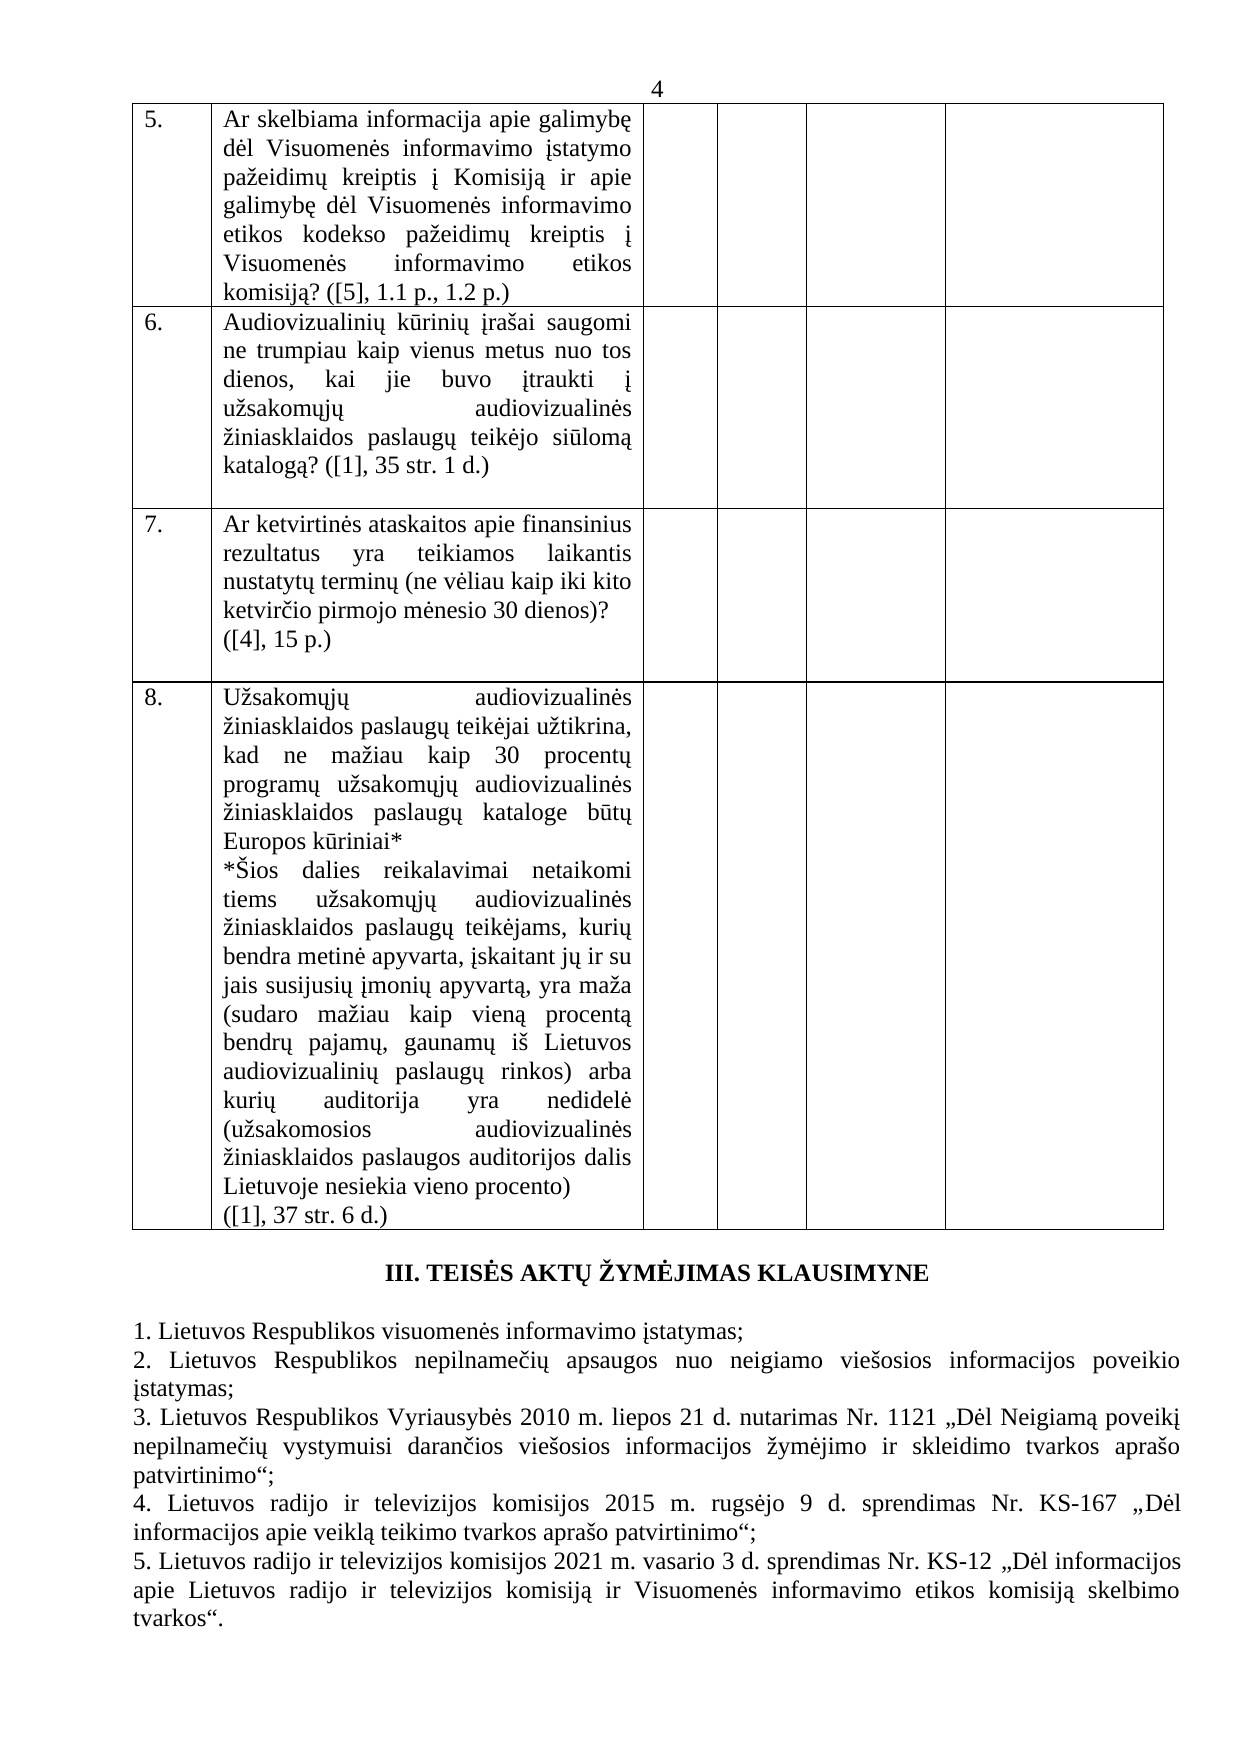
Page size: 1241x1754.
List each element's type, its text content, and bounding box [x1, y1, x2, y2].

table_cell Ar ketvirtinės ataskaitos apie finansinius rezultatus yra teikiamos laikantis nustatytų terminų (ne vėliau kaip iki kito ketvirčio pirmojo mėnesio 30 dienos)? ([4], 15 p.) [212, 509, 643, 681]
table_cell 6. [133, 307, 211, 508]
table_cell [718, 683, 806, 1229]
table_cell Užsakomųjų audiovizualinės žiniasklaidos paslaugų teikėjai užtikrina, kad ne mažiau kaip 30 procentų programų užsakomųjų audiovizualinės žiniasklaidos paslaugų kataloge būtų Europos kūriniai* *Šios dalies reikalavimai netaikomi tiems užsakomųjų audiovizualinės žiniasklaidos paslaugų teikėjams, kurių bendra metinė apyvarta, įskaitant jų ir su jais susijusių įmonių apyvartą, yra maža (sudaro mažiau kaip vieną procentą bendrų pajamų, gaunamų iš Lietuvos audiovizualinių paslaugų rinkos) arba kurių auditorija yra nedidelė (užsakomosios audiovizualinės žiniasklaidos paslaugos auditorijos dalis Lietuvoje nesiekia vieno procento) ([1], 37 str. 6 d.) [212, 683, 643, 1229]
text 5. Lietuvos radijo ir televizijos komisijos 2021 m. vasario 3 d. sprendimas Nr. KS-12 „Dėl informacijos apie Lietuvos radijo ir televizijos komisiją ir Visuomenės informavimo etikos komisiją skelbimo tvarkos“. [133, 1546, 1181, 1632]
text 1. Lietuvos Respublikos visuomenės informavimo įstatymas; [133, 1316, 1181, 1345]
table_cell [644, 307, 717, 508]
table_cell [946, 104, 1163, 306]
table_cell [718, 104, 806, 306]
text 2. Lietuvos Respublikos nepilnamečių apsaugos nuo neigiamo viešosios informacijos poveikio įstatymas; [133, 1345, 1181, 1402]
table_cell 5. [133, 104, 211, 306]
table_cell [644, 683, 717, 1229]
table_cell [946, 307, 1163, 508]
text 4. Lietuvos radijo ir televizijos komisijos 2015 m. rugsėjo 9 d. sprendimas Nr. KS-167 „Dėl informacijos apie veiklą teikimo tvarkos aprašo patvirtinimo“; [133, 1488, 1181, 1546]
table_cell [644, 104, 717, 306]
table_cell [807, 104, 945, 306]
table_cell Audiovizualinių kūrinių įrašai saugomi ne trumpiau kaip vienus metus nuo tos dienos, kai jie buvo įtraukti į užsakomųjų audiovizualinės žiniasklaidos paslaugų teikėjo siūlomą katalogą? ([1], 35 str. 1 d.) [212, 307, 643, 508]
table_cell [807, 307, 945, 508]
text III. TEISĖS AKTŲ ŽYMĖJIMAS KLAUSIMYNE [133, 1258, 1181, 1287]
text 3. Lietuvos Respublikos Vyriausybės 2010 m. liepos 21 d. nutarimas Nr. 1121 „Dėl Neigiamą poveikį nepilnamečių vystymuisi darančios viešosios informacijos žymėjimo ir skleidimo tvarkos aprašo patvirtinimo“; [133, 1402, 1181, 1488]
table_cell 8. [133, 683, 211, 1229]
table_cell [718, 509, 806, 681]
table_cell [644, 509, 717, 681]
table_cell [946, 683, 1163, 1229]
table_cell Ar skelbiama informacija apie galimybę dėl Visuomenės informavimo įstatymo pažeidimų kreiptis į Komisiją ir apie galimybę dėl Visuomenės informavimo etikos kodekso pažeidimų kreiptis į Visuomenės informavimo etikos komisiją? ([5], 1.1 p., 1.2 p.) [212, 104, 643, 306]
table_cell 7. [133, 509, 211, 681]
table_cell [807, 509, 945, 681]
table_cell [807, 683, 945, 1229]
table_cell [946, 509, 1163, 681]
table_cell [718, 307, 806, 508]
